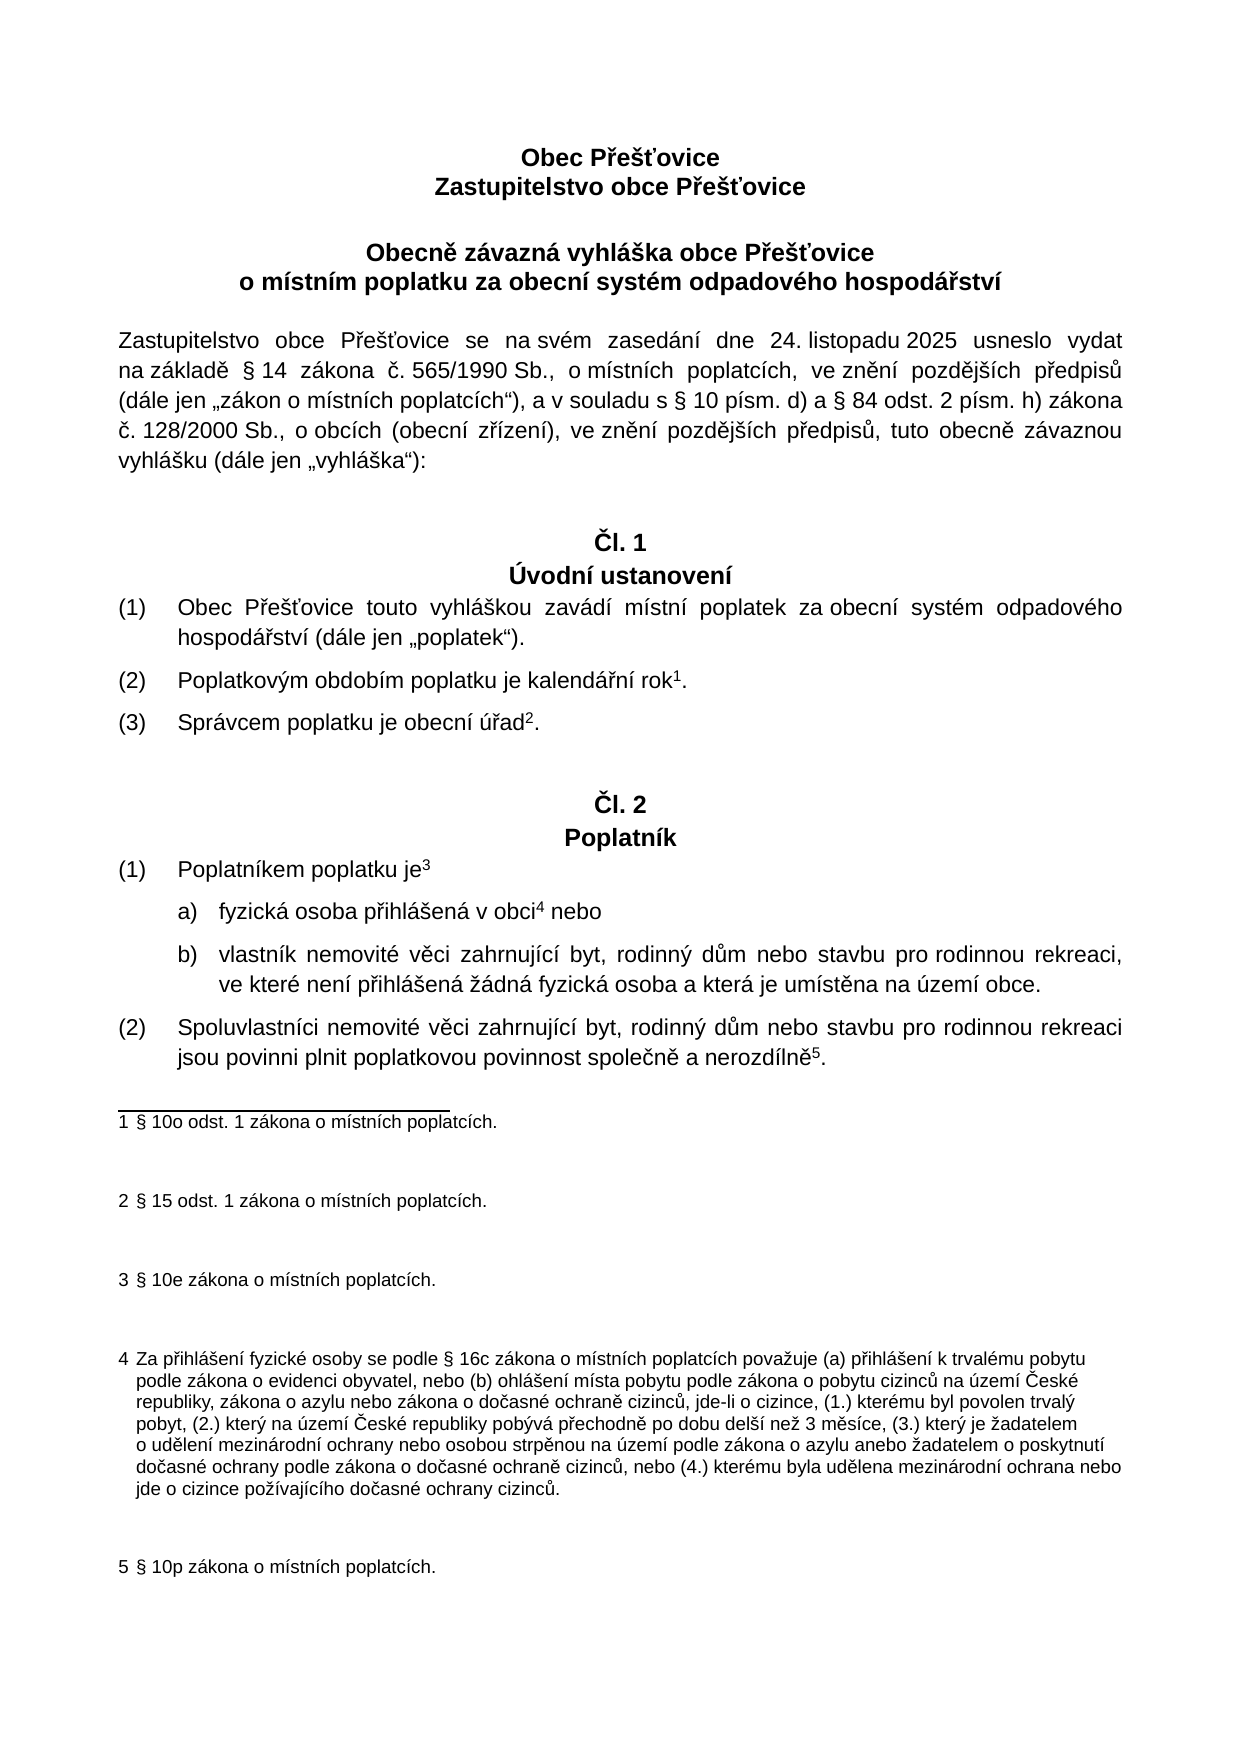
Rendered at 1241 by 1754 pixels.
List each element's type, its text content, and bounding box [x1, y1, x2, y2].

subtitle Čl. 2 Poplatník [118, 789, 1122, 851]
list Správcem poplatku je obecní úřad. [118, 709, 1122, 736]
list Za přihlášení fyzické osoby se podle § 16c zákona o místních poplatcích považuje (a) přihlášení k trvalému pobytu podle zákona o evidenci obyvatel, nebo (b) ohlášení místa pobytu podle zákona o pobytu cizinců na území České republiky, zákona o azylu nebo zákona o dočasné ochraně cizinců, jde-li o cizince, (1.) kterému byl povolen trvalý pobyt, (2.) který na území České republiky pobývá přechodně po dobu delší než 3 měsíce, (3.) který je žadatelem o udělení mezinárodní ochrany nebo osobou strpěnou na území podle zákona o azylu anebo žadatelem o poskytnutí dočasné ochrany podle zákona o dočasné ochraně cizinců, nebo (4.) kterému byla udělena mezinárodní ochrana nebo jde o cizince požívajícího dočasné ochrany cizinců. [118, 1348, 1122, 1499]
list Spoluvlastníci nemovité věci zahrnující byt, rodinný dům nebo stavbu pro rodinnou rekreaci jsou povinni plnit poplatkovou povinnost společně a nerozdílně. [118, 1014, 1122, 1071]
text Zastupitelstvo obce Přešťovice se na svém zasedání dne 24. listopadu 2025 usneslo vydat na základě § 14 zákona č. 565/1990 Sb., o místních poplatcích, ve znění pozdějších předpisů (dále jen „zákon o místních poplatcích“), a v souladu s § 10 písm. d) a § 84 odst. 2 písm. h) zákona č. 128/2000 Sb., o obcích (obecní zřízení), ve znění pozdějších předpisů, tuto obecně závaznou vyhlášku (dále jen „vyhláška“): [118, 327, 1122, 474]
list § 10e zákona o místních poplatcích. [118, 1269, 1122, 1290]
list § 15 odst. 1 zákona o místních poplatcích. [118, 1190, 1122, 1211]
list § 10o odst. 1 zákona o místních poplatcích. [118, 1111, 1122, 1132]
subtitle Čl. 1 Úvodní ustanovení [118, 528, 1122, 589]
list vlastník nemovité věci zahrnující byt, rodinný dům nebo stavbu pro rodinnou rekreaci, ve které není přihlášená žádná fyzická osoba a která je umístěna na území obce. [177, 941, 1122, 998]
subtitle Obecně závazná vyhláška obce Přešťovice o místním poplatku za obecní systém odpadového hospodářství [118, 238, 1122, 295]
list Obec Přešťovice touto vyhláškou zavádí místní poplatek za obecní systém odpadového hospodářství (dále jen „poplatek“). [118, 594, 1122, 650]
text Obec Přešťovice Zastupitelstvo obce Přešťovice [118, 143, 1122, 201]
list Poplatkovým obdobím poplatku je kalendářní rok. [118, 667, 1122, 693]
list fyzická osoba přihlášená v obci nebo [177, 898, 1122, 925]
list Poplatníkem poplatku je [118, 856, 1122, 882]
list § 10p zákona o místních poplatcích. [118, 1556, 1122, 1578]
